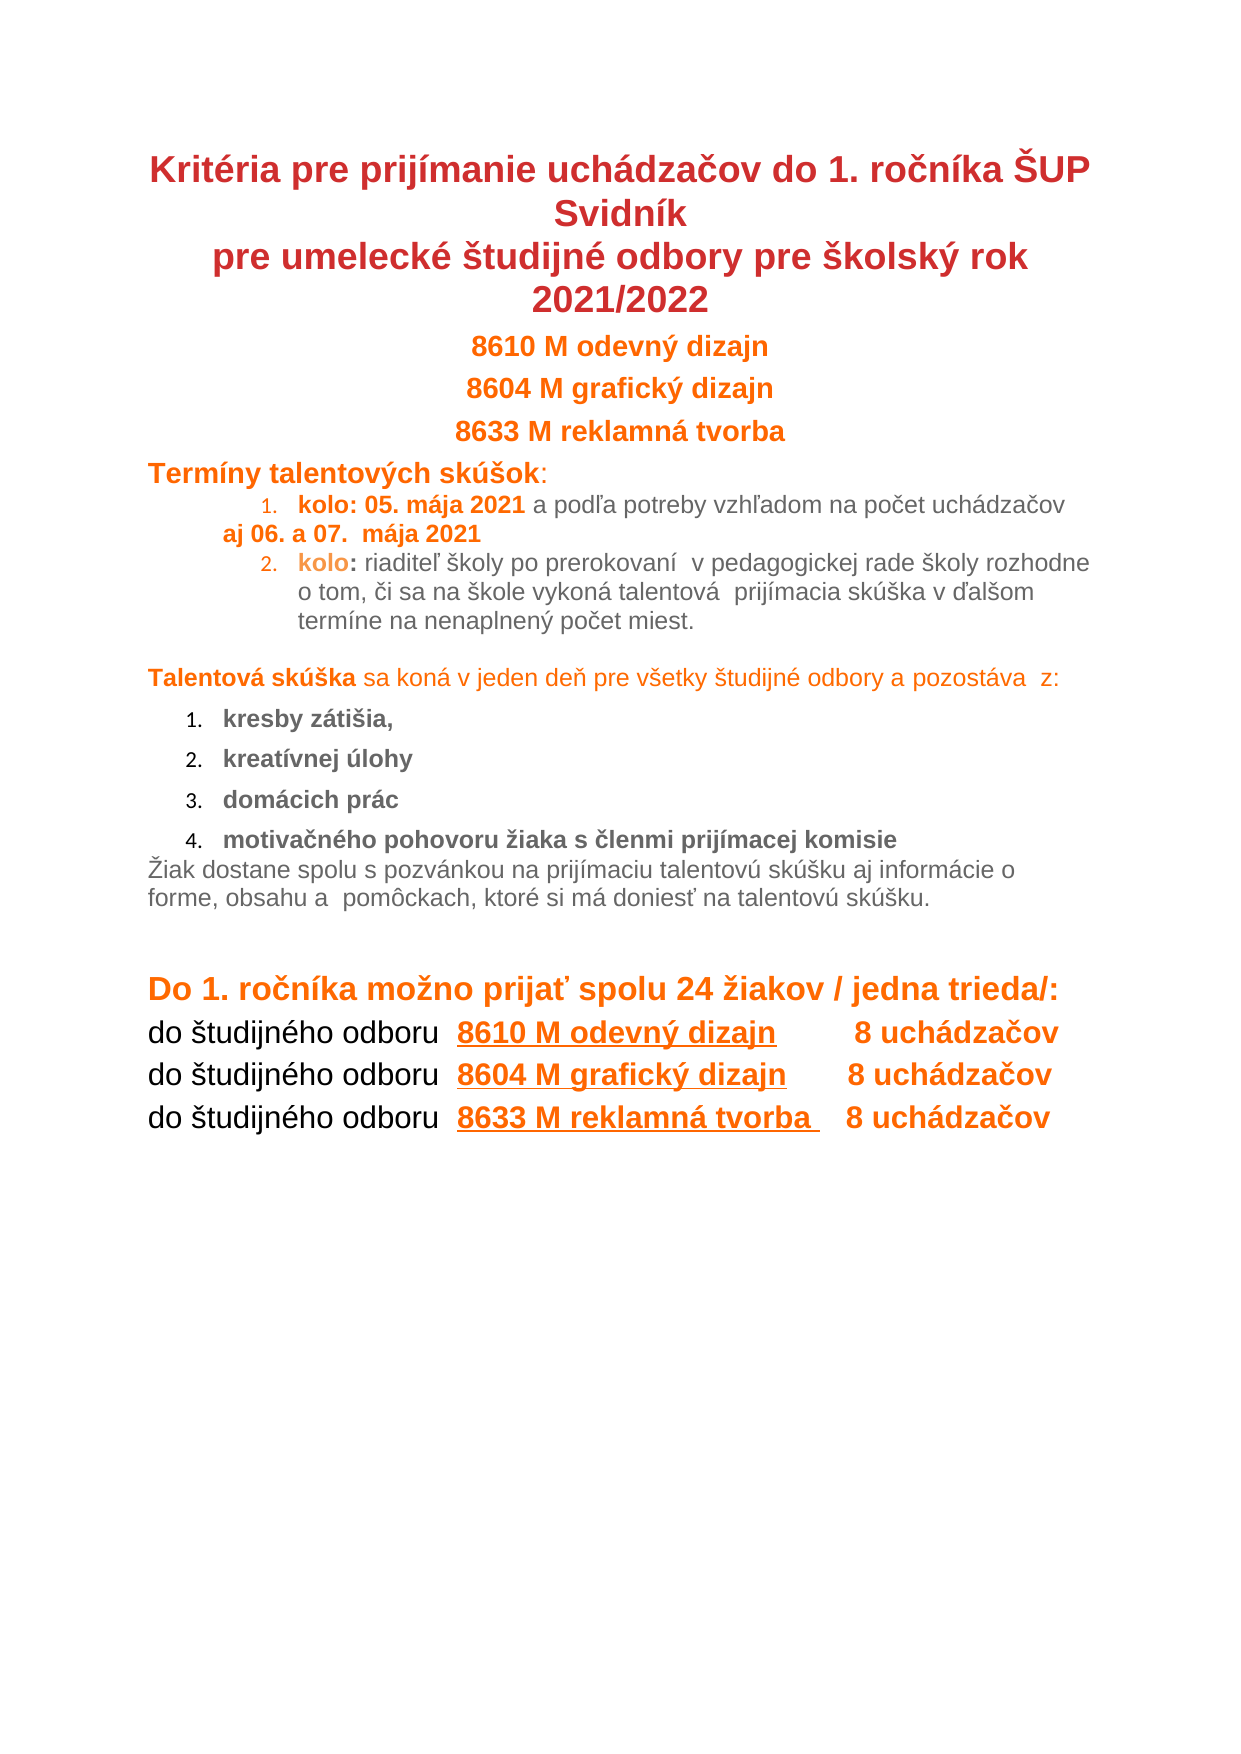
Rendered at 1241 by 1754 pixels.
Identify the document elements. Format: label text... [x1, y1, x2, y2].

list kresby zátišia, [185, 692, 1093, 733]
text 8604 M grafický dizajn [148, 363, 1093, 405]
text aj 06. a 07. mája 2021 [223, 519, 1093, 548]
text 8610 M odevný dizajn [148, 320, 1093, 363]
list kolo: riaditeľ školy po prerokovaní v pedagogickej rade školy rozhodne o tom, či sa na škole vykoná talentová prijímacia skúška v ďalšom termíne na nenaplnený počet miest. [260, 548, 1093, 635]
list kreatívnej úlohy [185, 733, 1093, 773]
list kolo: 05. mája 2021 a podľa potreby vzhľadom na počet uchádzačov [260, 490, 1093, 519]
text Termíny talentových skúšok: [148, 448, 1093, 490]
text do študijného odboru 8604 M grafický dizajn 8 uchádzačov [148, 1050, 1093, 1092]
text Žiak dostane spolu s pozvánkou na prijímaciu talentovú skúšku aj informácie o forme, obsahu a pomôckach, ktoré si má doniesť na talentovú skúšku. [148, 855, 1093, 912]
text do študijného odboru 8633 M reklamná tvorba 8 uchádzačov [148, 1092, 1093, 1135]
text Talentová skúška sa koná v jeden deň pre všetky študijné odbory a pozostáva z: [148, 663, 1093, 692]
text Kritéria pre prijímanie uchádzačov do 1. ročníka ŠUP Svidník pre umelecké študijné odbory pre školský rok 2021/2022 [148, 148, 1093, 320]
list motivačného pohovoru žiaka s členmi prijímacej komisie [185, 814, 1093, 855]
text Do 1. ročníka možno prijať spolu 24 žiakov / jedna trieda/: [148, 965, 1093, 1007]
list domácich prác [185, 773, 1093, 814]
text do študijného odboru 8610 M odevný dizajn 8 uchádzačov [148, 1007, 1093, 1050]
text 8633 M reklamná tvorba [148, 405, 1093, 448]
